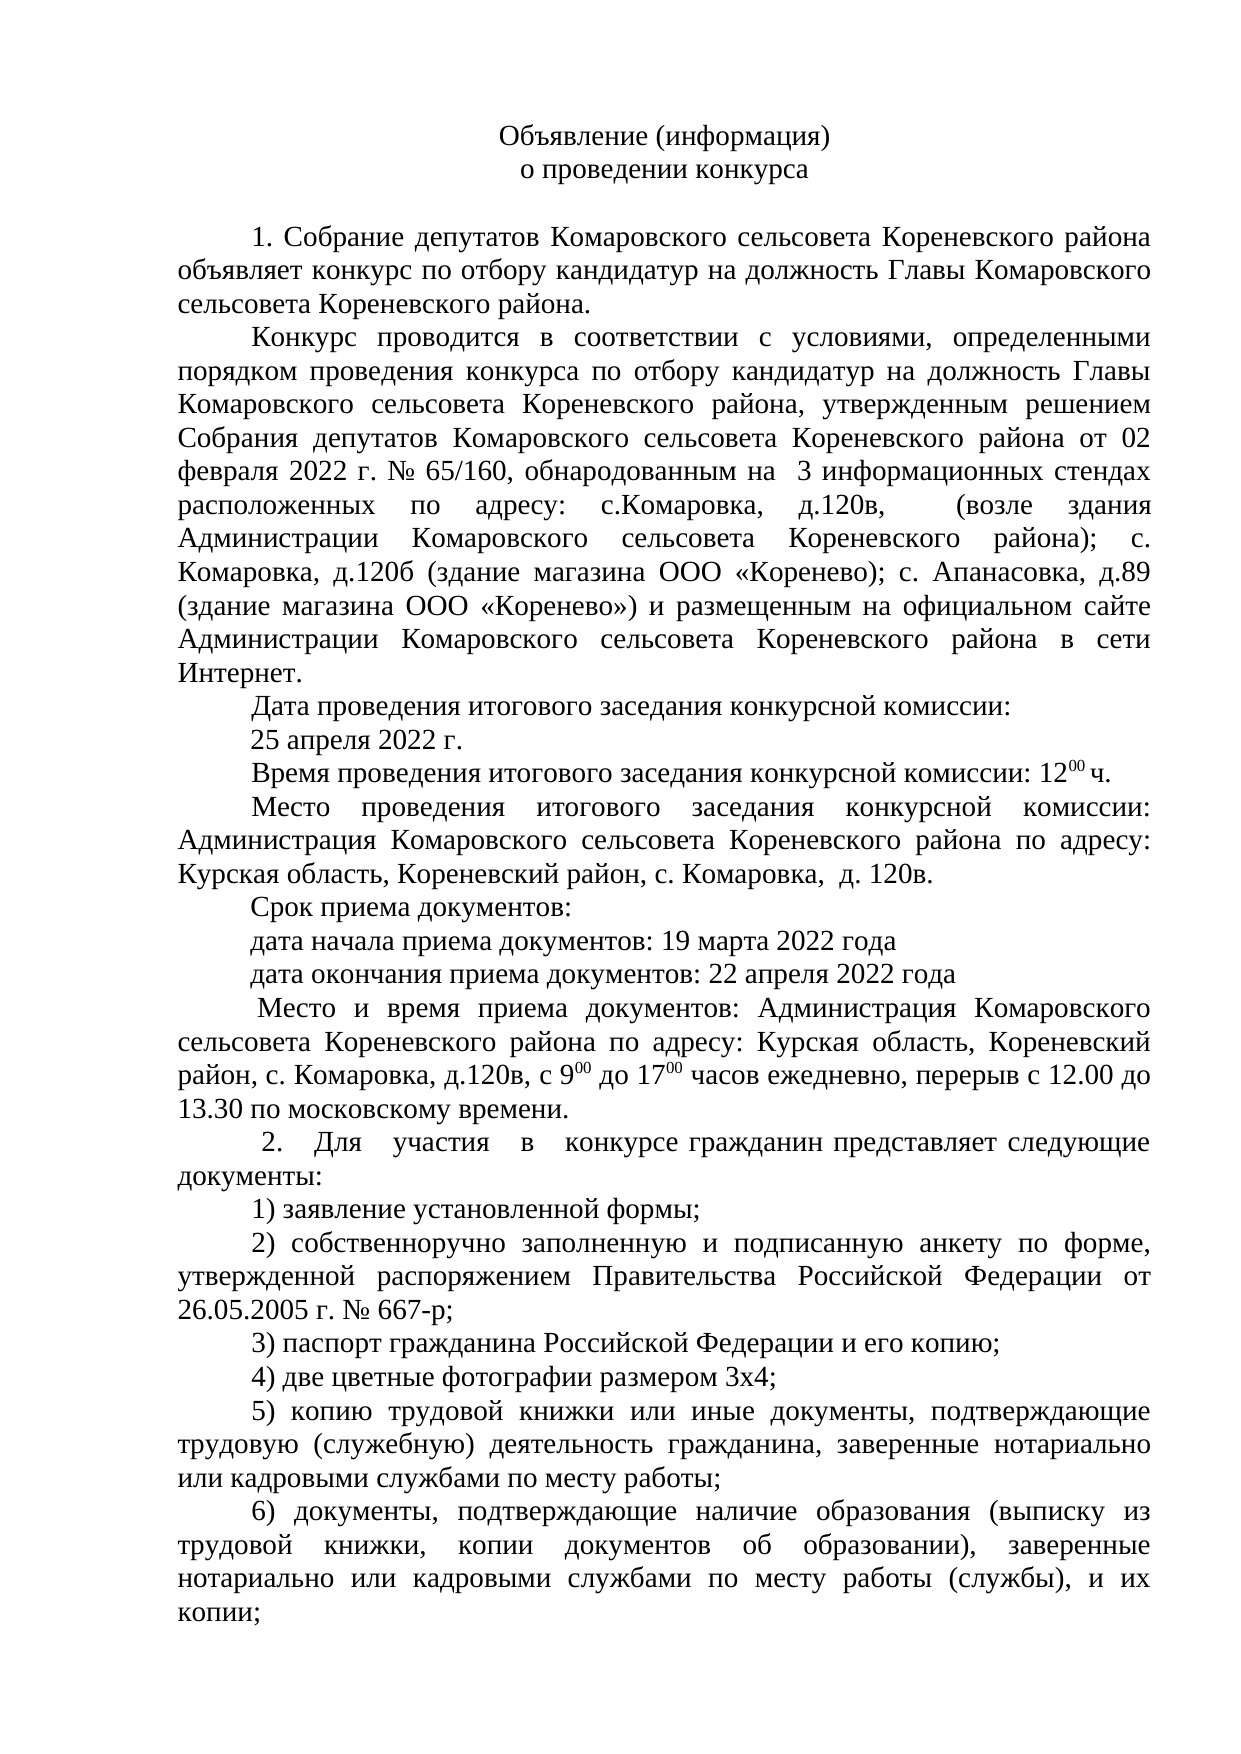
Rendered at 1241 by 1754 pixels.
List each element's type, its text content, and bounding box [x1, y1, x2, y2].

text 25 апреля 2022 г. [177, 722, 1152, 755]
text 1) заявление установленной формы; [177, 1191, 1152, 1225]
text 2) собственноручно заполненную и подписанную анкету по форме, утвержденной распоряжением Правительства Российской Федерации от 26.05.2005 г. № 667-р; [177, 1225, 1152, 1326]
text дата окончания приема документов: 22 апреля 2022 года [177, 957, 1152, 990]
text Конкурс проводится в соответствии с условиями, определенными порядком проведения конкурса по отбору кандидатур на должность Главы Комаровского сельсовета Кореневского района, утвержденным решением Собрания депутатов Комаровского сельсовета Кореневского района от 02 февраля 2022 г. № 65/160, обнародованным на 3 информационных стендах расположенных по адресу: с.Комаровка, д.120в, (возле здания Администрации Комаровского сельсовета Кореневского района); с. Комаровка, д.120б (здание магазина ООО «Коренево); с. Апанасовка, д.89 (здание магазина ООО «Коренево») и размещенным на официальном сайте Администрации Комаровского сельсовета Кореневского района в сети Интернет. [177, 319, 1152, 688]
text 6) документы, подтверждающие наличие образования (выписку из трудовой книжки, копии документов об образовании), заверенные нотариально или кадровыми службами по месту работы (службы), и их копии; [177, 1493, 1152, 1627]
text о проведении конкурса [177, 152, 1152, 185]
text Время проведения итогового заседания конкурсной комиссии: 1200 ч. [177, 755, 1152, 789]
text 2. Для участия в конкурсе гражданин представляет следующие документы: [177, 1124, 1152, 1191]
text Дата проведения итогового заседания конкурсной комиссии: [177, 688, 1152, 722]
text Место проведения итогового заседания конкурсной комиссии: Администрация Комаровского сельсовета Кореневского района по адресу: Курская область, Кореневский район, с. Комаровка, д. 120в. [177, 789, 1152, 889]
text Объявление (информация) [177, 118, 1152, 152]
text 3) паспорт гражданина Российской Федерации и его копию; [177, 1326, 1152, 1359]
text 1. Собрание депутатов Комаровского сельсовета Кореневского района объявляет конкурс по отбору кандидатур на должность Главы Комаровского сельсовета Кореневского района. [177, 219, 1152, 319]
text Место и время приема документов: Администрация Комаровского сельсовета Кореневского района по адресу: Курская область, Кореневский район, с. Комаровка, д.120в, с 900 до 1700 часов ежедневно, перерыв с 12.00 до 13.30 по московскому времени. [177, 990, 1152, 1124]
text 5) копию трудовой книжки или иные документы, подтверждающие трудовую (служебную) деятельность гражданина, заверенные нотариально или кадровыми службами по месту работы; [177, 1393, 1152, 1493]
text 4) две цветные фотографии размером 3x4; [177, 1359, 1152, 1393]
text дата начала приема документов: 19 марта 2022 года [177, 923, 1152, 957]
text Срок приема документов: [177, 889, 1152, 923]
